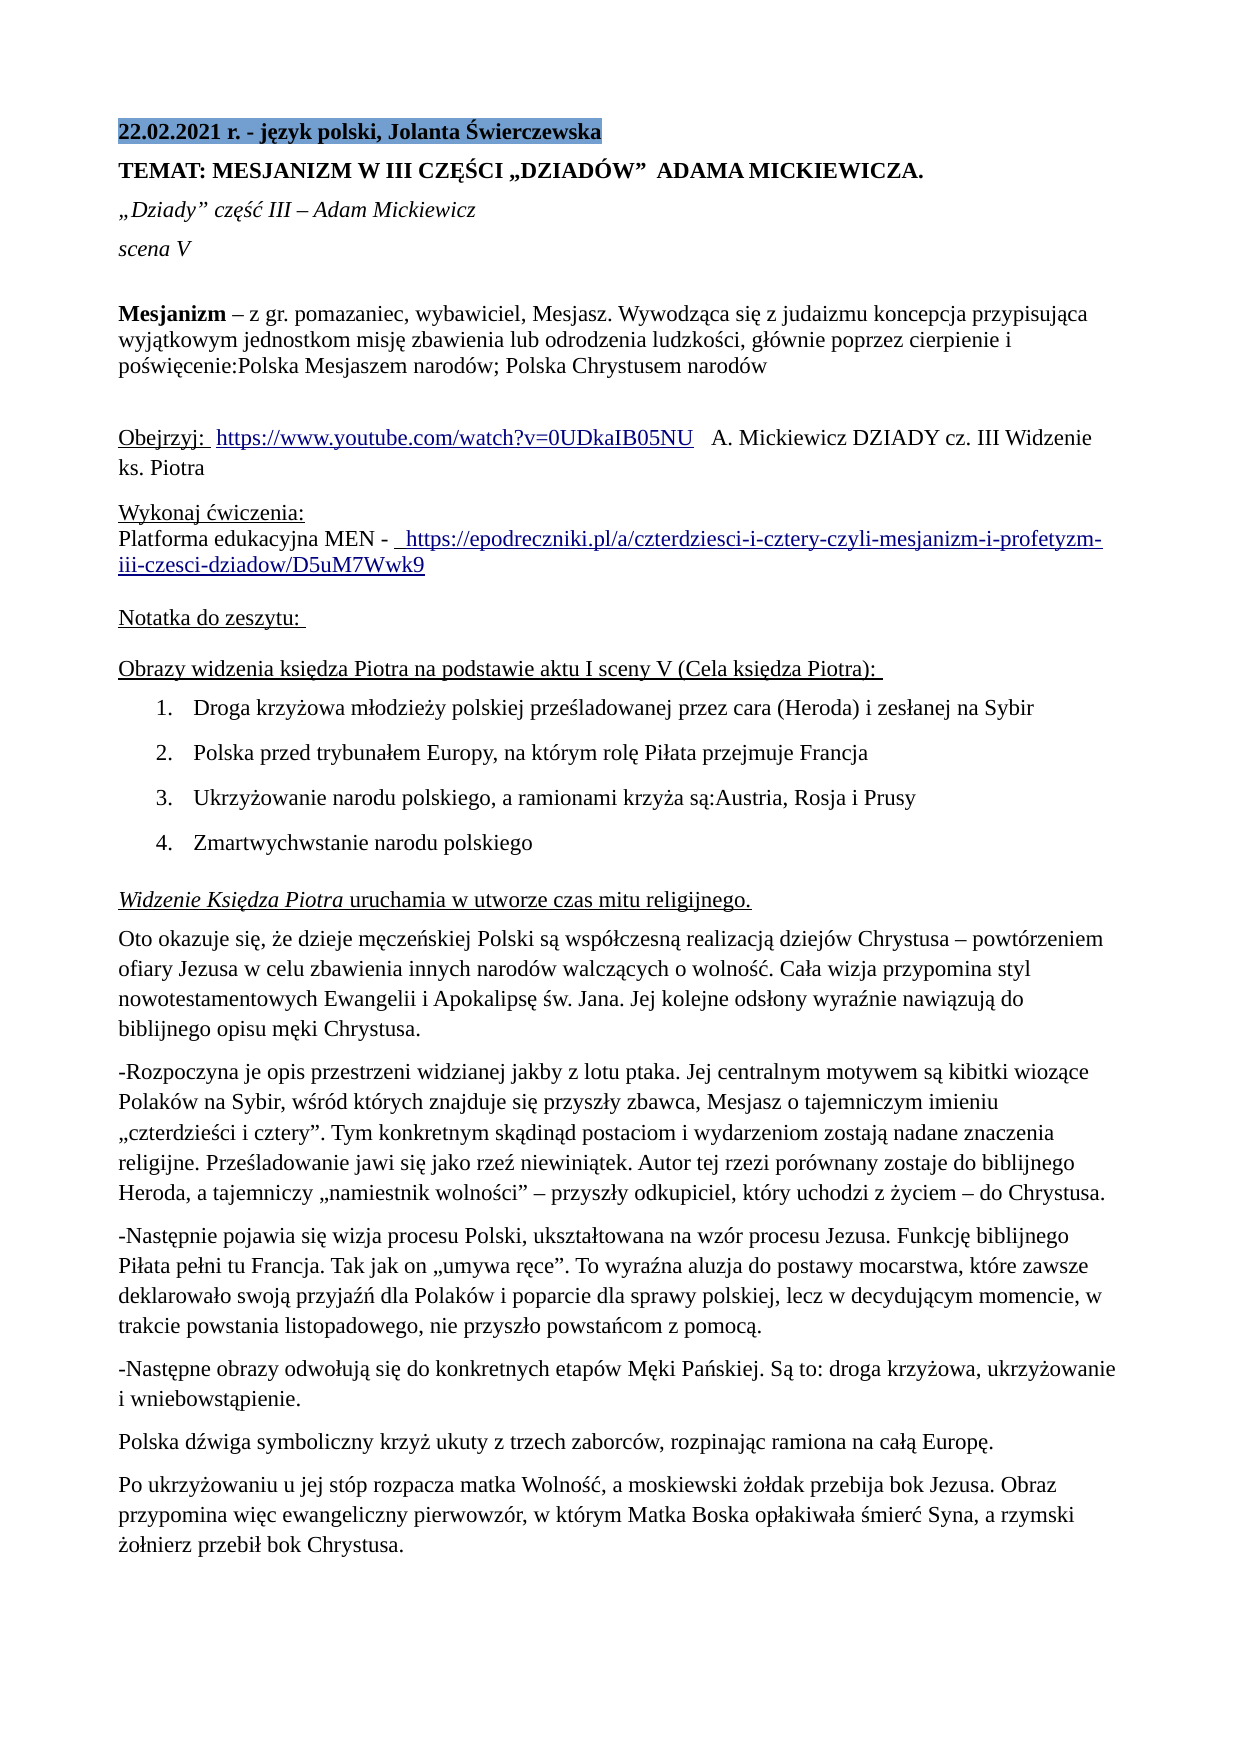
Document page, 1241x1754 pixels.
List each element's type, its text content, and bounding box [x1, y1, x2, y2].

list -Rozpoczyna je opis przestrzeni widzianej jakby z lotu ptaka. Jej centralnym motywem są kibitki wiozące Polaków na Sybir, wśród których znajduje się przyszły zbawca, Mesjasz o tajemniczym imieniu „czterdzieści i cztery”. Tym konkretnym skądinąd postaciom i wydarzeniom zostają nadane znaczenia religijne. Prześladowanie jawi się jako rzeź niewiniątek. Autor tej rzezi porównany zostaje do biblijnego Heroda, a tajemniczy „namiestnik wolności” – przyszły odkupiciel, który uchodzi z życiem – do Chrystusa. [118, 1058, 1122, 1205]
text Oto okazuje się, że dzieje męczeńskiej Polski są współczesną realizacją dziejów Chrystusa – powtórzeniem ofiary Jezusa w celu zbawienia innych narodów walczących o wolność. Cała wizja przypomina styl nowotestamentowych Ewangelii i Apokalipsę św. Jana. Jej kolejne odsłony wyraźnie nawiązują do biblijnego opisu męki Chrystusa. [118, 925, 1122, 1042]
subtitle Widzenie Księdza Piotra uruchamia w utworze czas mitu religijnego. [118, 886, 1122, 912]
text Wykonaj ćwiczenia: [118, 499, 1122, 525]
text Mesjanizm – z gr. pomazaniec, wybawiciel, Mesjasz. Wywodząca się z judaizmu koncepcja przypisująca wyjątkowym jednostkom misję zbawienia lub odrodzenia ludzkości, głównie poprzez cierpienie i poświęcenie:Polska Mesjaszem narodów; Polska Chrystusem narodów [118, 300, 1122, 379]
text 22.02.2021 r. - język polski, Jolanta Świerczewska [118, 118, 1122, 144]
list Droga krzyżowa młodzieży polskiej prześladowanej przez cara (Heroda) i zesłanej na Sybir [156, 694, 1122, 721]
text „Dziady” część III – Adam Mickiewicz [118, 196, 1122, 222]
list Ukrzyżowanie narodu polskiego, a ramionami krzyża są:Austria, Rosja i Prusy [156, 784, 1122, 810]
text Platforma edukacyjna MEN - https://epodreczniki.pl/a/czterdziesci-i-cztery-czyli-mesjanizm-i-profetyzm-iii-czesci-dziadow/D5uM7Wwk9 [118, 525, 1122, 578]
text scena V [118, 235, 1122, 261]
text TEMAT: MESJANIZM W III CZĘŚCI „DZIADÓW” ADAMA MICKIEWICZA. [118, 157, 1122, 183]
subtitle Obrazy widzenia księdza Piotra na podstawie aktu I sceny V (Cela księdza Piotra): [118, 656, 1122, 682]
text Polska dźwiga symboliczny krzyż ukuty z trzech zaborców, rozpinając ramiona na całą Europę. [118, 1428, 1122, 1454]
list Zmartwychwstanie narodu polskiego [156, 829, 1122, 855]
text Notatka do zeszytu: [118, 604, 1122, 631]
list Polska przed trybunałem Europy, na którym rolę Piłata przejmuje Francja [156, 739, 1122, 766]
list -Następnie pojawia się wizja procesu Polski, ukształtowana na wzór procesu Jezusa. Funkcję biblijnego Piłata pełni tu Francja. Tak jak on „umywa ręce”. To wyraźna aluzja do postawy mocarstwa, które zawsze deklarowało swoją przyjaźń dla Polaków i poparcie dla sprawy polskiej, lecz w decydującym momencie, w trakcie powstania listopadowego, nie przyszło powstańcom z pomocą. [118, 1222, 1122, 1339]
text Obejrzyj: https://www.youtube.com/watch?v=0UDkaIB05NU A. Mickiewicz DZIADY cz. III Widzenie ks. Piotra [118, 424, 1122, 480]
list -Następne obrazy odwołują się do konkretnych etapów Męki Pańskiej. Są to: droga krzyżowa, ukrzyżowanie i wniebowstąpienie. [118, 1355, 1122, 1412]
text Po ukrzyżowaniu u jej stóp rozpacza matka Wolność, a moskiewski żołdak przebija bok Jezusa. Obraz przypomina więc ewangeliczny pierwowzór, w którym Matka Boska opłakiwała śmierć Syna, a rzymski żołnierz przebił bok Chrystusa. [118, 1471, 1122, 1557]
